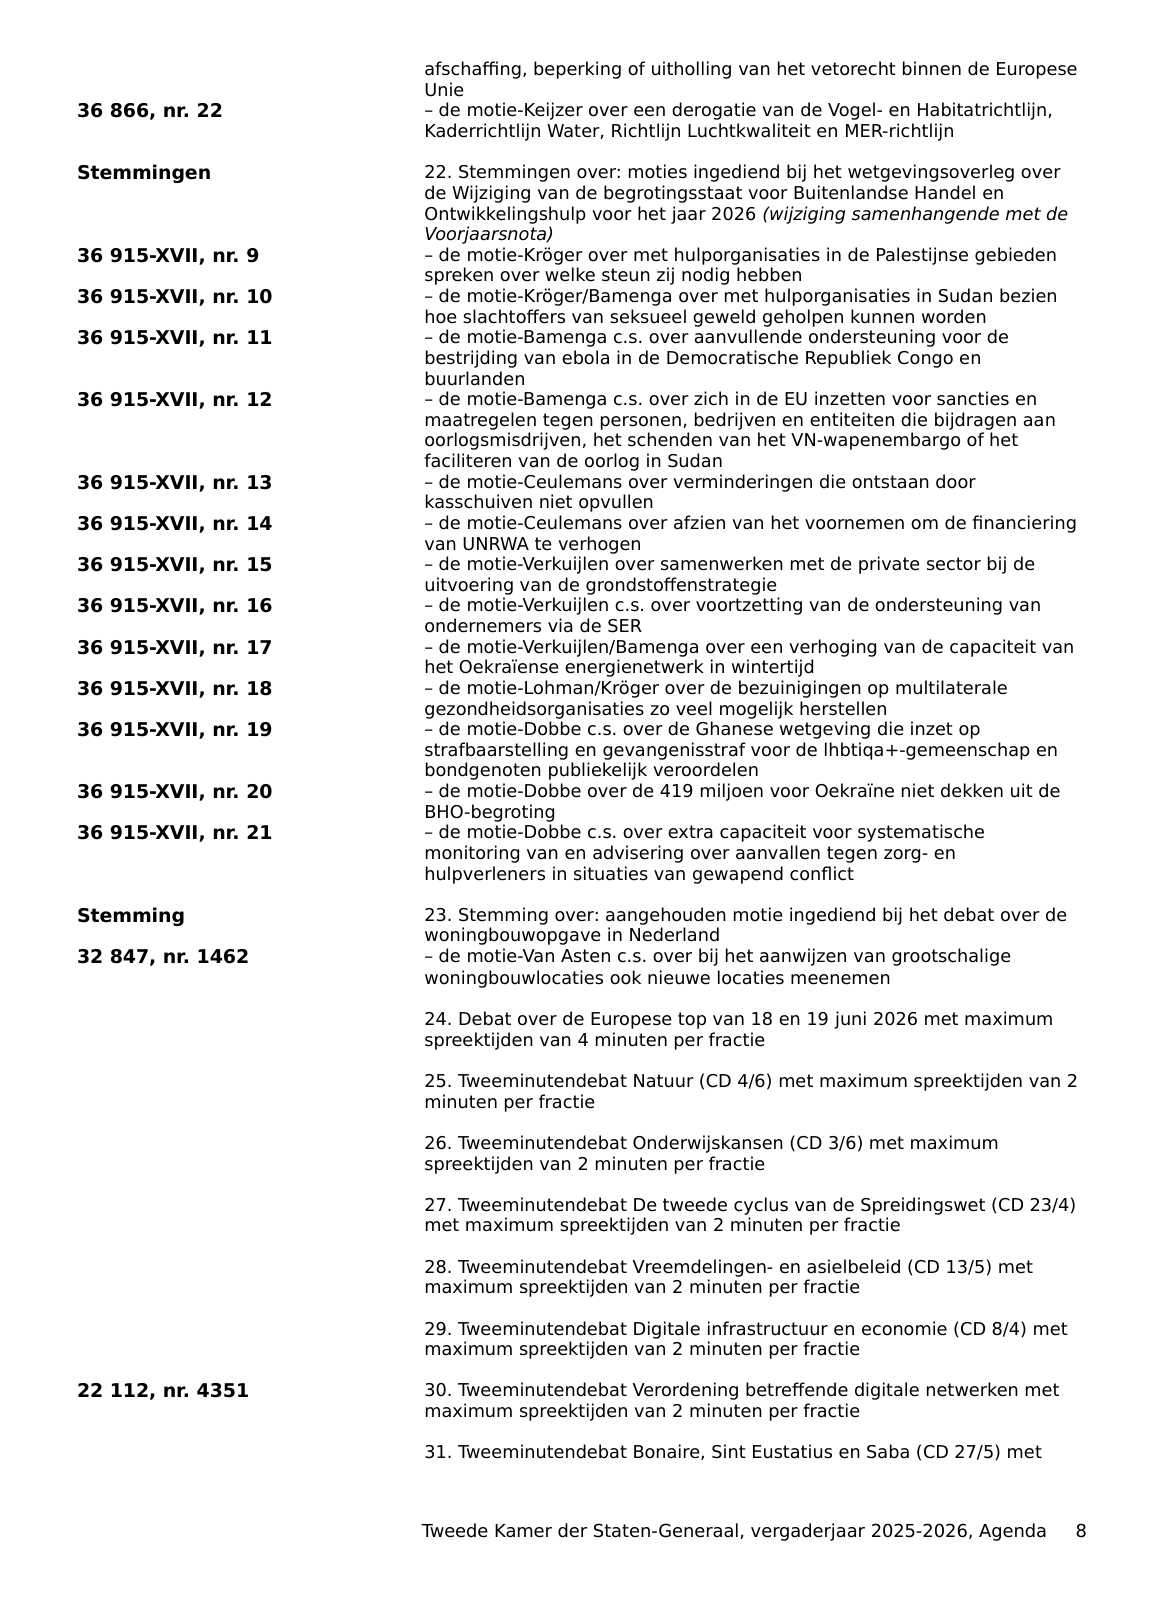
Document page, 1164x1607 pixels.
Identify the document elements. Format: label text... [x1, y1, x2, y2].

table_cell [401, 781, 418, 822]
table_cell [401, 142, 418, 162]
table_cell [401, 822, 418, 884]
table_cell 30. Tweeminutendebat Verordening betreffende digitale netwerken met maximum spreektijden van 2 minuten per fractie [418, 1380, 1087, 1422]
table_cell [401, 1195, 418, 1236]
table_cell – de motie-Bamenga c.s. over aanvullende ondersteuning voor de bestrijding van ebola in de Democratische Republiek Congo en buurlanden [418, 327, 1087, 389]
table_cell 36 915-XVII, nr. 10 [77, 286, 401, 327]
table_cell [418, 1174, 1087, 1195]
table_cell [401, 905, 418, 946]
table_cell [401, 389, 418, 472]
table_cell – de motie-Lohman/Kröger over de bezuinigingen op multilaterale gezondheidsorganisaties zo veel mogelijk herstellen [418, 678, 1087, 719]
table_cell – de motie-Verkuijlen/Bamenga over een verhoging van de capaciteit van het Oekraïense energienetwerk in wintertijd [418, 637, 1087, 678]
table_cell [401, 1380, 418, 1422]
table_cell [401, 59, 418, 100]
table_cell [418, 1422, 1087, 1442]
table_cell [401, 595, 418, 637]
table_cell 36 915-XVII, nr. 13 [77, 472, 401, 513]
table_cell [401, 678, 418, 719]
table_cell – de motie-Verkuijlen c.s. over voortzetting van de ondersteuning van ondernemers via de SER [418, 595, 1087, 637]
table_cell [401, 1112, 418, 1133]
table_cell [401, 968, 418, 988]
table_cell 24. Debat over de Europese top van 18 en 19 juni 2026 met maximum spreektijden van 4 minuten per fractie [418, 1009, 1087, 1050]
table_cell – de motie-Ceulemans over afzien van het voornemen om de financiering van UNRWA te verhogen [418, 513, 1087, 554]
table_cell [418, 1112, 1087, 1133]
table_cell [401, 554, 418, 595]
table_cell [401, 989, 418, 1009]
table_cell – de motie-Van Asten c.s. over bij het aanwijzen van grootschalige [418, 946, 1087, 968]
table_cell [401, 884, 418, 905]
table_cell – de motie-Keijzer over een derogatie van de Vogel- en Habitatrichtlijn, Kaderrichtlijn Water, Richtlijn Luchtkwaliteit en MER-richtlijn [418, 100, 1087, 142]
table_cell [401, 1298, 418, 1318]
table_cell [418, 142, 1087, 162]
table_cell [401, 1133, 418, 1174]
table_cell [77, 1133, 401, 1174]
table_cell [77, 1422, 401, 1442]
table_cell [401, 1257, 418, 1298]
table_cell 27. Tweeminutendebat De tweede cyclus van de Spreidingswet (CD 23/4) met maximum spreektijden van 2 minuten per fractie [418, 1195, 1087, 1236]
table_cell – de motie-Verkuijlen over samenwerken met de private sector bij de uitvoering van de grondstoffenstrategie [418, 554, 1087, 595]
table_cell 36 915-XVII, nr. 19 [77, 719, 401, 781]
table_cell [418, 884, 1087, 905]
table_cell [401, 1360, 418, 1380]
table_cell [401, 719, 418, 781]
table_cell – de motie-Dobbe over de 419 miljoen voor Oekraïne niet dekken uit de BHO-begroting [418, 781, 1087, 822]
table_cell [77, 59, 401, 100]
table_cell [77, 142, 401, 162]
table_cell 22 112, nr. 4351 [77, 1380, 401, 1422]
table_cell 36 915-XVII, nr. 18 [77, 678, 401, 719]
table_cell [401, 1050, 418, 1071]
table_cell [401, 1319, 418, 1360]
table_cell 36 915-XVII, nr. 12 [77, 389, 401, 472]
table_cell [401, 1442, 418, 1463]
table_cell [401, 946, 418, 968]
table_cell 36 915-XVII, nr. 20 [77, 781, 401, 822]
table_cell [77, 884, 401, 905]
table_cell [401, 286, 418, 327]
table_cell [401, 1422, 418, 1442]
table_cell – de motie-Dobbe c.s. over de Ghanese wetgeving die inzet op strafbaarstelling en gevangenisstraf voor de lhbtiqa+-gemeenschap en bondgenoten publiekelijk veroordelen [418, 719, 1087, 781]
table_cell [77, 1174, 401, 1195]
table_cell [77, 1050, 401, 1071]
table_cell [401, 162, 418, 245]
table_cell 26. Tweeminutendebat Onderwijskansen (CD 3/6) met maximum spreektijden van 2 minuten per fractie [418, 1133, 1087, 1174]
table_cell 36 915-XVII, nr. 9 [77, 245, 401, 286]
table_cell 28. Tweeminutendebat Vreemdelingen- en asielbeleid (CD 13/5) met maximum spreektijden van 2 minuten per fractie [418, 1257, 1087, 1298]
table_cell [77, 1257, 401, 1298]
table_cell [77, 1319, 401, 1360]
table_cell afschaffing, beperking of uitholling van het vetorecht binnen de Europese Unie [418, 59, 1087, 100]
table_cell 36 915-XVII, nr. 21 [77, 822, 401, 884]
table_cell [401, 100, 418, 142]
table_cell 29. Tweeminutendebat Digitale infrastructuur en economie (CD 8/4) met maximum spreektijden van 2 minuten per fractie [418, 1319, 1087, 1360]
table_cell [77, 968, 401, 988]
table_cell [401, 1174, 418, 1195]
table_cell – de motie-Kröger/Bamenga over met hulporganisaties in Sudan bezien hoe slachtoffers van seksueel geweld geholpen kunnen worden [418, 286, 1087, 327]
table_cell [401, 327, 418, 389]
table_cell 32 847, nr. 1462 [77, 946, 401, 968]
table_cell 36 915-XVII, nr. 16 [77, 595, 401, 637]
table_cell [77, 1442, 401, 1463]
table_cell [418, 989, 1087, 1009]
table_cell – de motie-Dobbe c.s. over extra capaciteit voor systematische monitoring van en advisering over aanvallen tegen zorg- en hulpverleners in situaties van gewapend conflict [418, 822, 1087, 884]
table_cell [401, 1236, 418, 1257]
table_cell Stemmingen [77, 162, 401, 245]
table_cell [77, 989, 401, 1009]
table_cell 23. Stemming over: aangehouden motie ingediend bij het debat over de woningbouwopgave in Nederland [418, 905, 1087, 946]
table_cell [418, 1298, 1087, 1318]
table_cell [418, 1050, 1087, 1071]
table_cell Stemming [77, 905, 401, 946]
table_cell [77, 1112, 401, 1133]
table_cell [77, 1236, 401, 1257]
table_cell [401, 637, 418, 678]
table_cell [418, 1360, 1087, 1380]
table_cell 36 915-XVII, nr. 14 [77, 513, 401, 554]
table_cell [418, 1236, 1087, 1257]
table_cell – de motie-Bamenga c.s. over zich in de EU inzetten voor sancties en maatregelen tegen personen, bedrijven en entiteiten die bijdragen aan oorlogsmisdrijven, het schenden van het VN-wapenembargo of het faciliteren van de oorlog in Sudan [418, 389, 1087, 472]
table_cell 36 866, nr. 22 [77, 100, 401, 142]
table_cell 31. Tweeminutendebat Bonaire, Sint Eustatius en Saba (CD 27/5) met [418, 1442, 1087, 1463]
table_cell 25. Tweeminutendebat Natuur (CD 4/6) met maximum spreektijden van 2 minuten per fractie [418, 1071, 1087, 1112]
table_cell – de motie-Kröger over met hulporganisaties in de Palestijnse gebieden spreken over welke steun zij nodig hebben [418, 245, 1087, 286]
table_cell [77, 1360, 401, 1380]
table_cell 22. Stemmingen over: moties ingediend bij het wetgevingsoverleg over de Wijziging van de begrotingsstaat voor Buitenlandse Handel en Ontwikkelingshulp voor het jaar 2026 (wijziging samenhangende met de Voorjaarsnota) [418, 162, 1087, 245]
table_cell [401, 1071, 418, 1112]
table_cell [401, 472, 418, 513]
table_cell 36 915-XVII, nr. 17 [77, 637, 401, 678]
table_cell woningbouwlocaties ook nieuwe locaties meenemen [418, 968, 1087, 988]
table_cell 36 915-XVII, nr. 11 [77, 327, 401, 389]
table_cell [77, 1298, 401, 1318]
table_cell 36 915-XVII, nr. 15 [77, 554, 401, 595]
table_cell – de motie-Ceulemans over verminderingen die ontstaan door kasschuiven niet opvullen [418, 472, 1087, 513]
table_cell [77, 1071, 401, 1112]
table_cell [401, 513, 418, 554]
table_cell [401, 1009, 418, 1050]
table_cell [77, 1009, 401, 1050]
table_cell [401, 245, 418, 286]
table_cell [77, 1195, 401, 1236]
